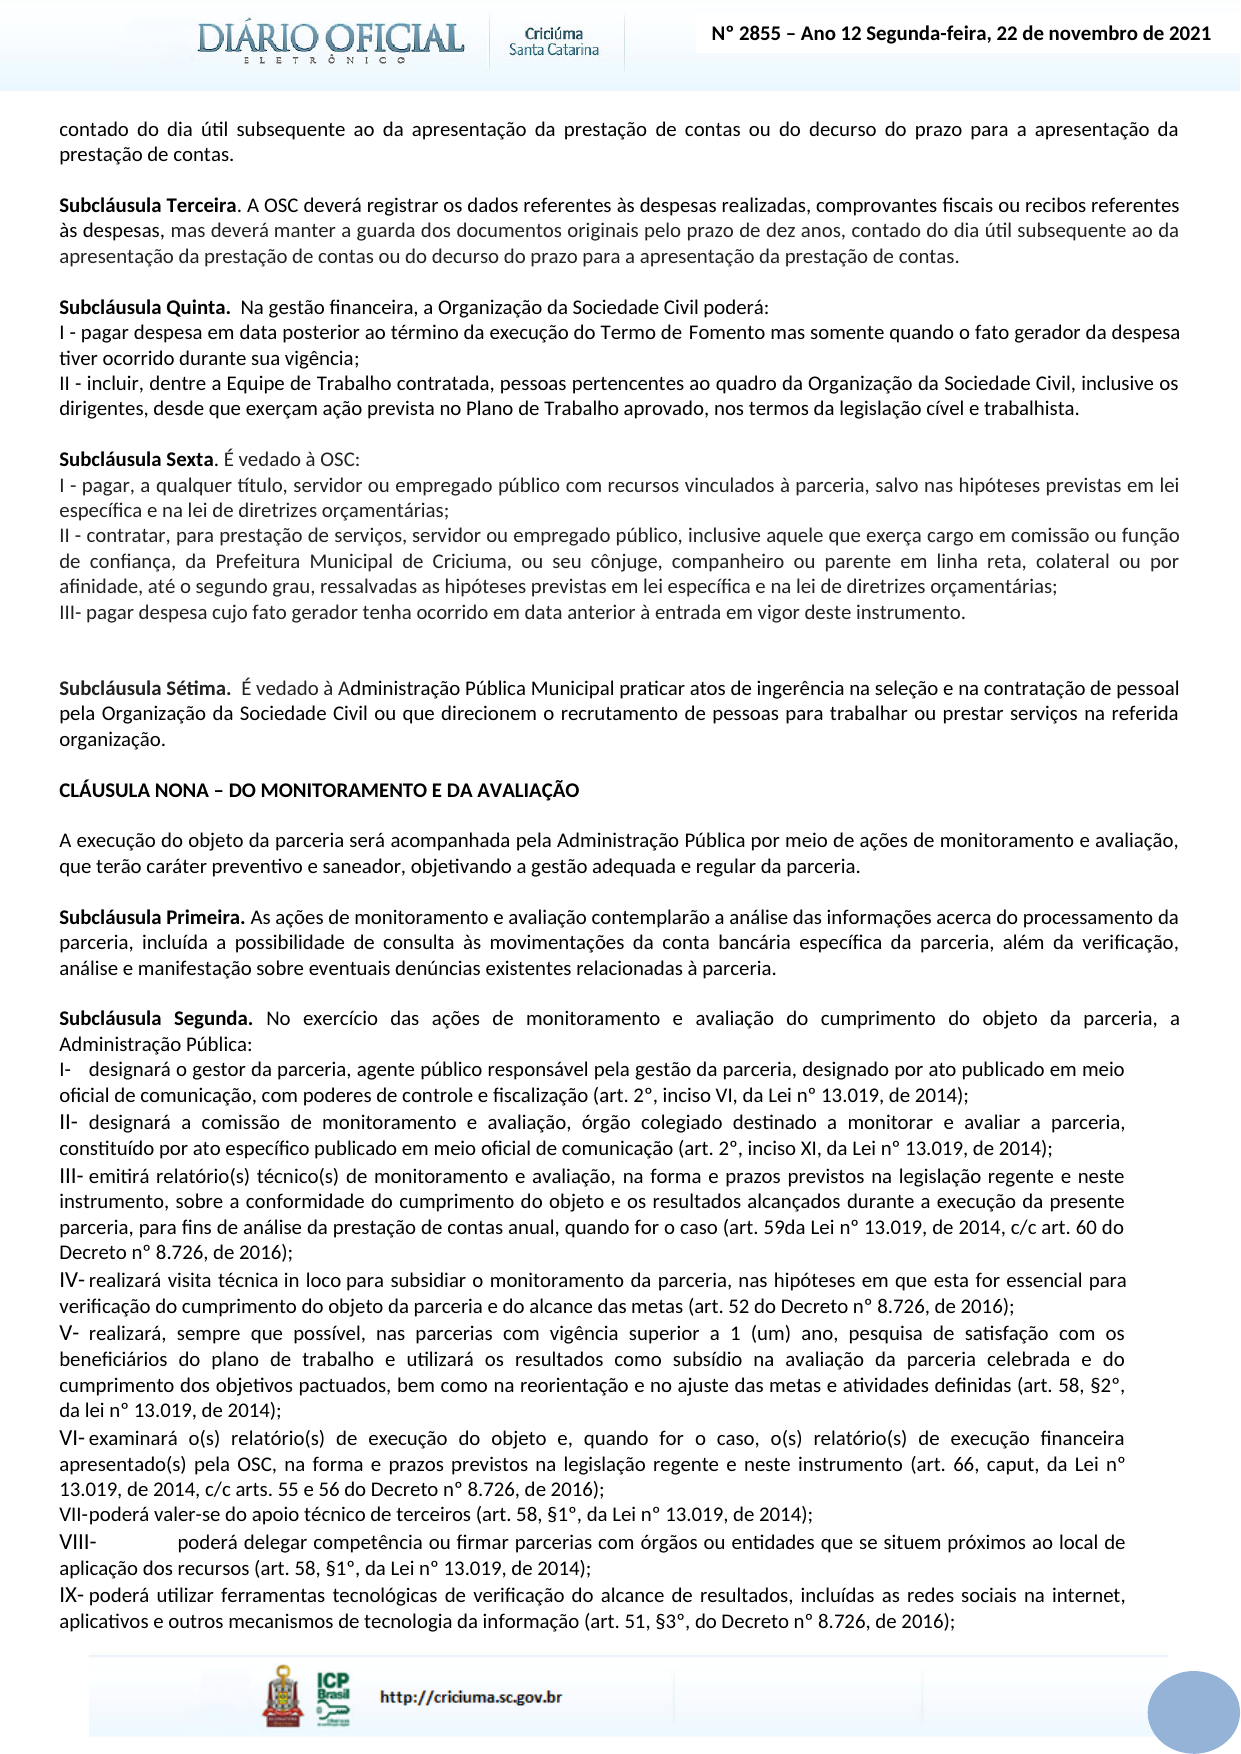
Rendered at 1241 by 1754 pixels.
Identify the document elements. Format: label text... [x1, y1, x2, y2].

text CLÁUSULA NONA – DO MONITORAMENTO E DA AVALIAÇÃO [59, 777, 1181, 802]
text II - incluir, dentre a Equipe de Trabalho contratada, pessoas pertencentes ao quadro da Organização da Sociedade Civil, inclusive os dirigentes, desde que exerçam ação prevista no Plano de Trabalho aprovado, nos termos da legislação cível e trabalhista. [59, 370, 1181, 421]
list emitirá relatório(s) técnico(s) de monitoramento e avaliação, na forma e prazos previstos na legislação regente e neste instrumento, sobre a conformidade do cumprimento do objeto e os resultados alcançados durante a execução da presente parceria, para fins de análise da prestação de contas anual, quando for o caso (art. 59da Lei nº 13.019, de 2014, c/c art. 60 do Decreto nº 8.726, de 2016); [59, 1161, 1127, 1265]
text I - pagar despesa em data posterior ao término da execução do Termo de Fomento mas somente quando o fato gerador da despesa tiver ocorrido durante sua vigência; [59, 319, 1181, 370]
text II - contratar, para prestação de serviços, servidor ou empregado público, inclusive aquele que exerça cargo em comissão ou função de confiança, da Prefeitura Municipal de Criciuma, ou seu cônjuge, companheiro ou parente em linha reta, colateral ou por afinidade, até o segundo grau, ressalvadas as hipóteses previstas em lei específica e na lei de diretrizes orçamentárias; [59, 523, 1181, 599]
text I - pagar, a qualquer título, servidor ou empregado público com recursos vinculados à parceria, salvo nas hipóteses previstas em lei específica e na lei de diretrizes orçamentárias; [59, 472, 1181, 523]
text Subcláusula Sexta. É vedado à OSC: [59, 446, 1181, 472]
text A execução do objeto da parceria será acompanhada pela Administração Pública por meio de ações de monitoramento e avaliação, que terão caráter preventivo e saneador, objetivando a gestão adequada e regular da parceria. [59, 828, 1181, 878]
list poderá valer-se do apoio técnico de terceiros (art. 58, §1º, da Lei nº 13.019, de 2014); [59, 1502, 1127, 1527]
list realizará, sempre que possível, nas parcerias com vigência superior a 1 (um) ano, pesquisa de satisfação com os beneficiários do plano de trabalho e utilizará os resultados como subsídio na avaliação da parceria celebrada e do cumprimento dos objetivos pactuados, bem como na reorientação e no ajuste das metas e atividades definidas (art. 58, §2º, da lei nº 13.019, de 2014); [59, 1318, 1127, 1423]
text Subcláusula Primeira. As ações de monitoramento e avaliação contemplarão a análise das informações acerca do processamento da parceria, incluída a possibilidade de consulta às movimentações da conta bancária específica da parceria, além da verificação, análise e manifestação sobre eventuais denúncias existentes relacionadas à parceria. [59, 904, 1181, 980]
list designará o gestor da parceria, agente público responsável pela gestão da parceria, designado por ato publicado em meio oficial de comunicação, com poderes de controle e fiscalização (art. 2º, inciso VI, da Lei nº 13.019, de 2014); [59, 1056, 1127, 1107]
text Subcláusula Quinta. Na gestão financeira, a Organização da Sociedade Civil poderá: [59, 294, 1181, 319]
text Subcláusula Segunda. No exercício das ações de monitoramento e avaliação do cumprimento do objeto da parceria, a Administração Pública: [59, 1006, 1181, 1056]
list realizará visita técnica in loco para subsidiar o monitoramento da parceria, nas hipóteses em que esta for essencial para verificação do cumprimento do objeto da parceria e do alcance das metas (art. 52 do Decreto nº 8.726, de 2016); [59, 1265, 1127, 1318]
list designará a comissão de monitoramento e avaliação, órgão colegiado destinado a monitorar e avaliar a parceria, constituído por ato específico publicado em meio oficial de comunicação (art. 2º, inciso XI, da Lei nº 13.019, de 2014); [59, 1107, 1127, 1161]
list examinará o(s) relatório(s) de execução do objeto e, quando for o caso, o(s) relatório(s) de execução financeira apresentado(s) pela OSC, na forma e prazos previstos na legislação regente e neste instrumento (art. 66, caput, da Lei nº 13.019, de 2014, c/c arts. 55 e 56 do Decreto nº 8.726, de 2016); [59, 1423, 1127, 1502]
text contado do dia útil subsequente ao da apresentação da prestação de contas ou do decurso do prazo para a apresentação da prestação de contas. [59, 116, 1181, 167]
list poderá delegar competência ou firmar parcerias com órgãos ou entidades que se situem próximos ao local de aplicação dos recursos (art. 58, §1º, da Lei nº 13.019, de 2014); [59, 1527, 1127, 1580]
list poderá utilizar ferramentas tecnológicas de verificação do alcance de resultados, incluídas as redes sociais na internet, aplicativos e outros mecanismos de tecnologia da informação (art. 51, §3º, do Decreto nº 8.726, de 2016); [59, 1580, 1127, 1634]
text Subcláusula Sétima. É vedado à Administração Pública Municipal praticar atos de ingerência na seleção e na contratação de pessoal pela Organização da Sociedade Civil ou que direcionem o recrutamento de pessoas para trabalhar ou prestar serviços na referida organização. [59, 675, 1181, 751]
text III- pagar despesa cujo fato gerador tenha ocorrido em data anterior à entrada em vigor deste instrumento. [59, 599, 1181, 624]
text Subcláusula Terceira. A OSC deverá registrar os dados referentes às despesas realizadas, comprovantes fiscais ou recibos referentes às despesas, mas deverá manter a guarda dos documentos originais pelo prazo de dez anos, contado do dia útil subsequente ao da apresentação da prestação de contas ou do decurso do prazo para a apresentação da prestação de contas. [59, 192, 1181, 268]
